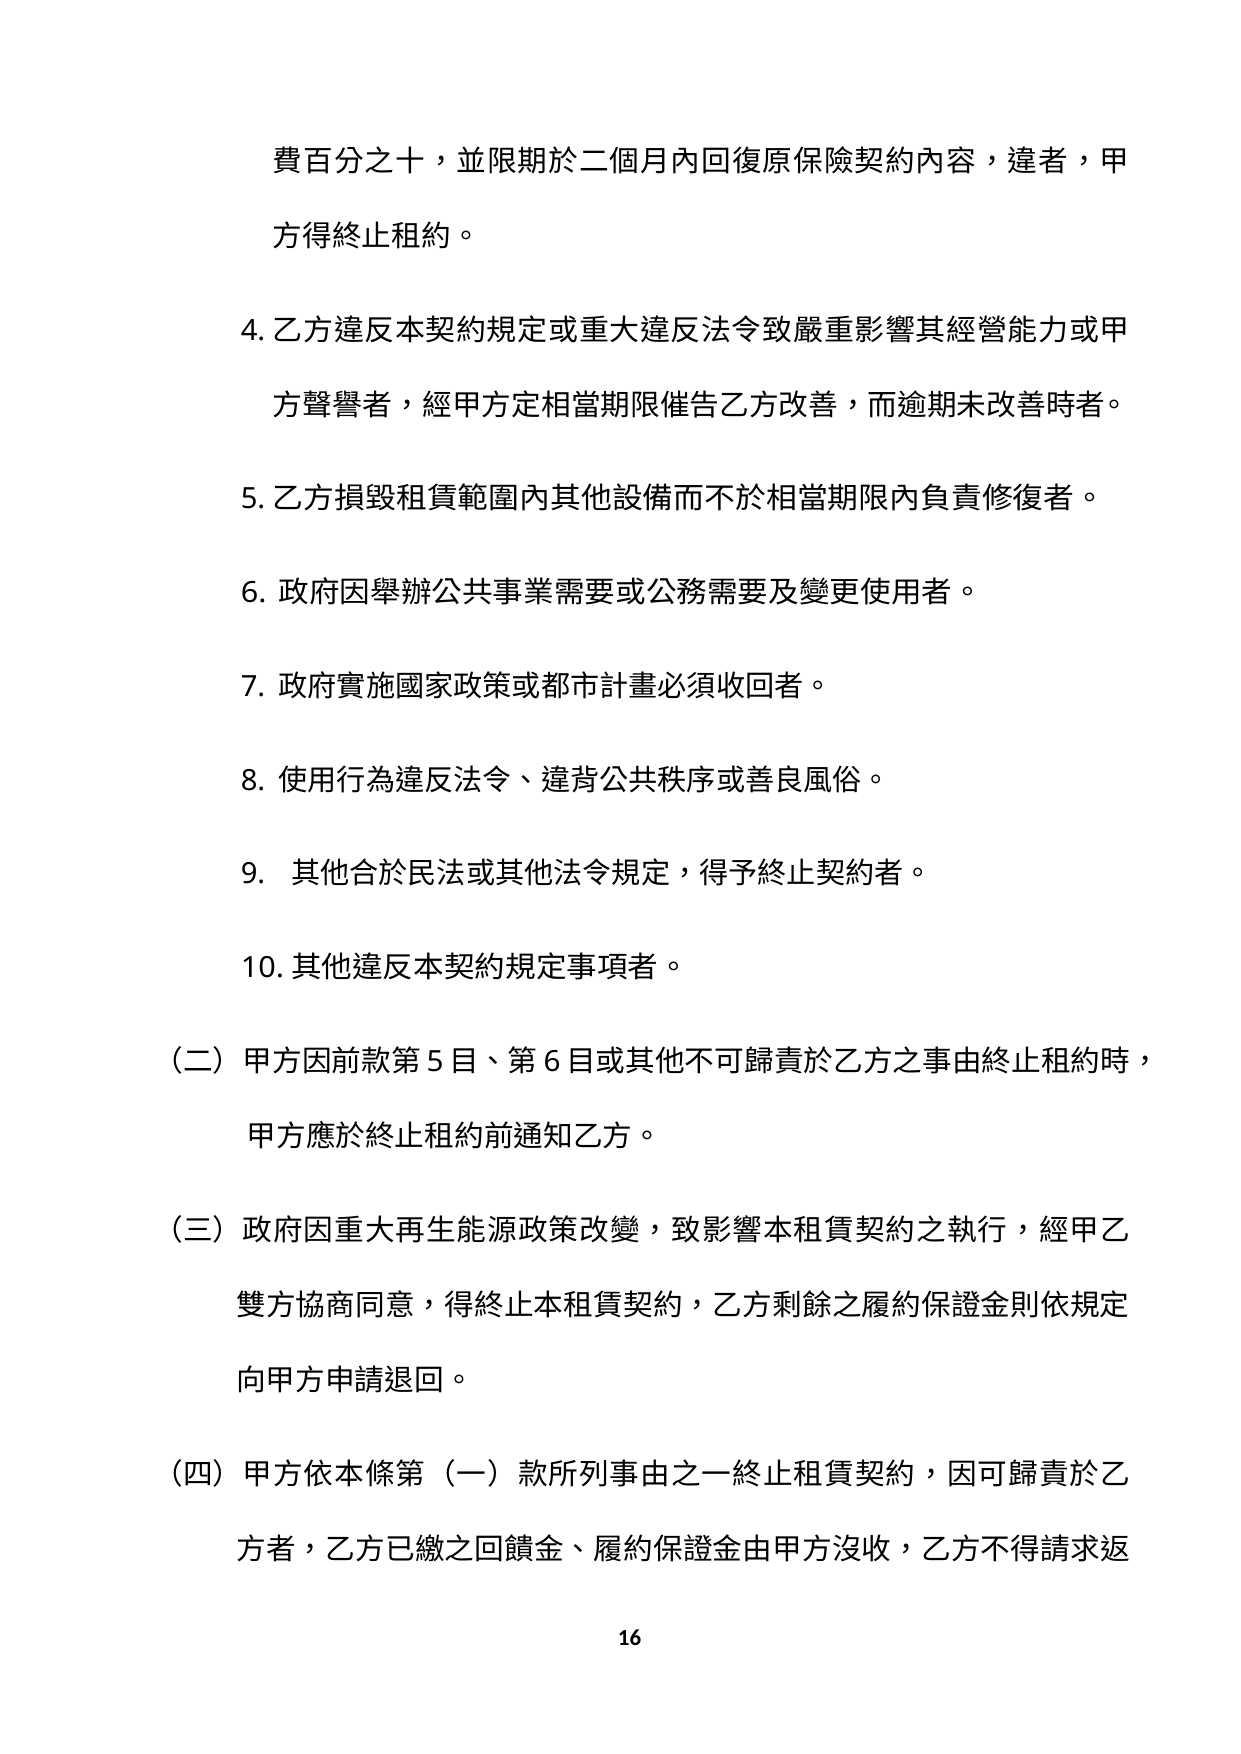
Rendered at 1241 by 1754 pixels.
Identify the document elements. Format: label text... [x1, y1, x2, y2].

list 甲方依本條第（一）款所列事由之一終止租賃契約，因可歸責於乙方者，乙方已繳之回饋金、履約保證金由甲方沒收，乙方不得請求返 [153, 1434, 1130, 1584]
list 乙方損毀租賃範圍內其他設備而不於相當期限內負責修復者。 [241, 459, 1130, 534]
list 政府實施國家政策或都市計畫必須收回者。 [197, 646, 1130, 721]
list 政府因舉辦公共事業需要或公務需要及變更使用者。 [197, 553, 1130, 628]
list 費百分之十，並限期於二個月內回復原保險契約內容，違者，甲方得終止租約。 [241, 121, 1130, 271]
list 政府因重大再生能源政策改變，致影響本租賃契約之執行，經甲乙雙方協商同意，得終止本租賃契約，乙方剩餘之履約保證金則依規定向甲方申請退回。 [153, 1190, 1130, 1415]
list 乙方違反本契約規定或重大違反法令致嚴重影響其經營能力或甲方聲譽者，經甲方定相當期限催告乙方改善，而逾期未改善時者。 [241, 290, 1130, 440]
list 使用行為違反法令、違背公共秩序或善良風俗。 [197, 740, 1130, 815]
list 其他合於民法或其他法令規定，得予終止契約者。 [197, 834, 1130, 909]
list 甲方因前款第5目、第6目或其他不可歸責於乙方之事由終止租約時，甲方應於終止租約前通知乙方。 [153, 1021, 1130, 1171]
list 其他違反本契約規定事項者。 [197, 928, 1130, 1003]
